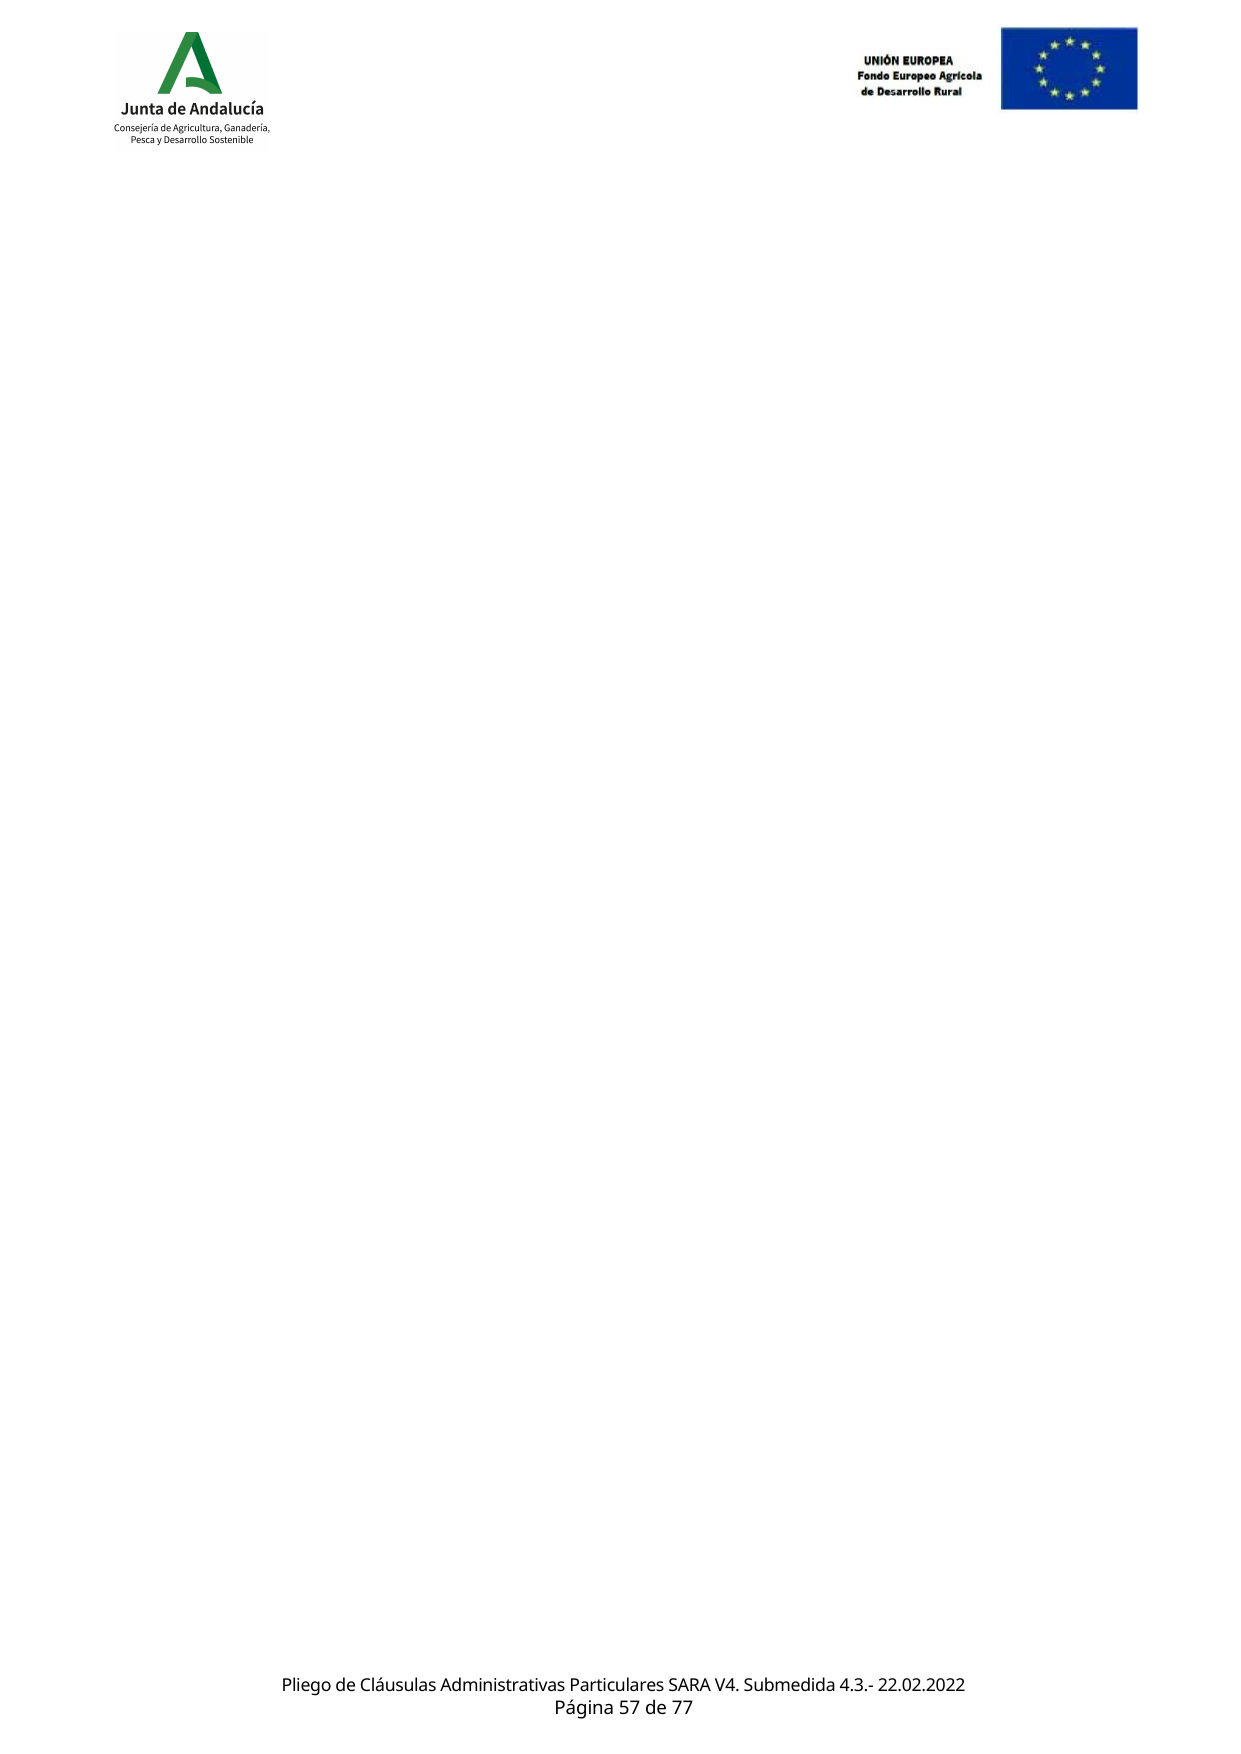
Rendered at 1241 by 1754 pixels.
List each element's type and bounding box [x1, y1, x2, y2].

picture [855, 24, 1139, 114]
picture [114, 32, 270, 152]
